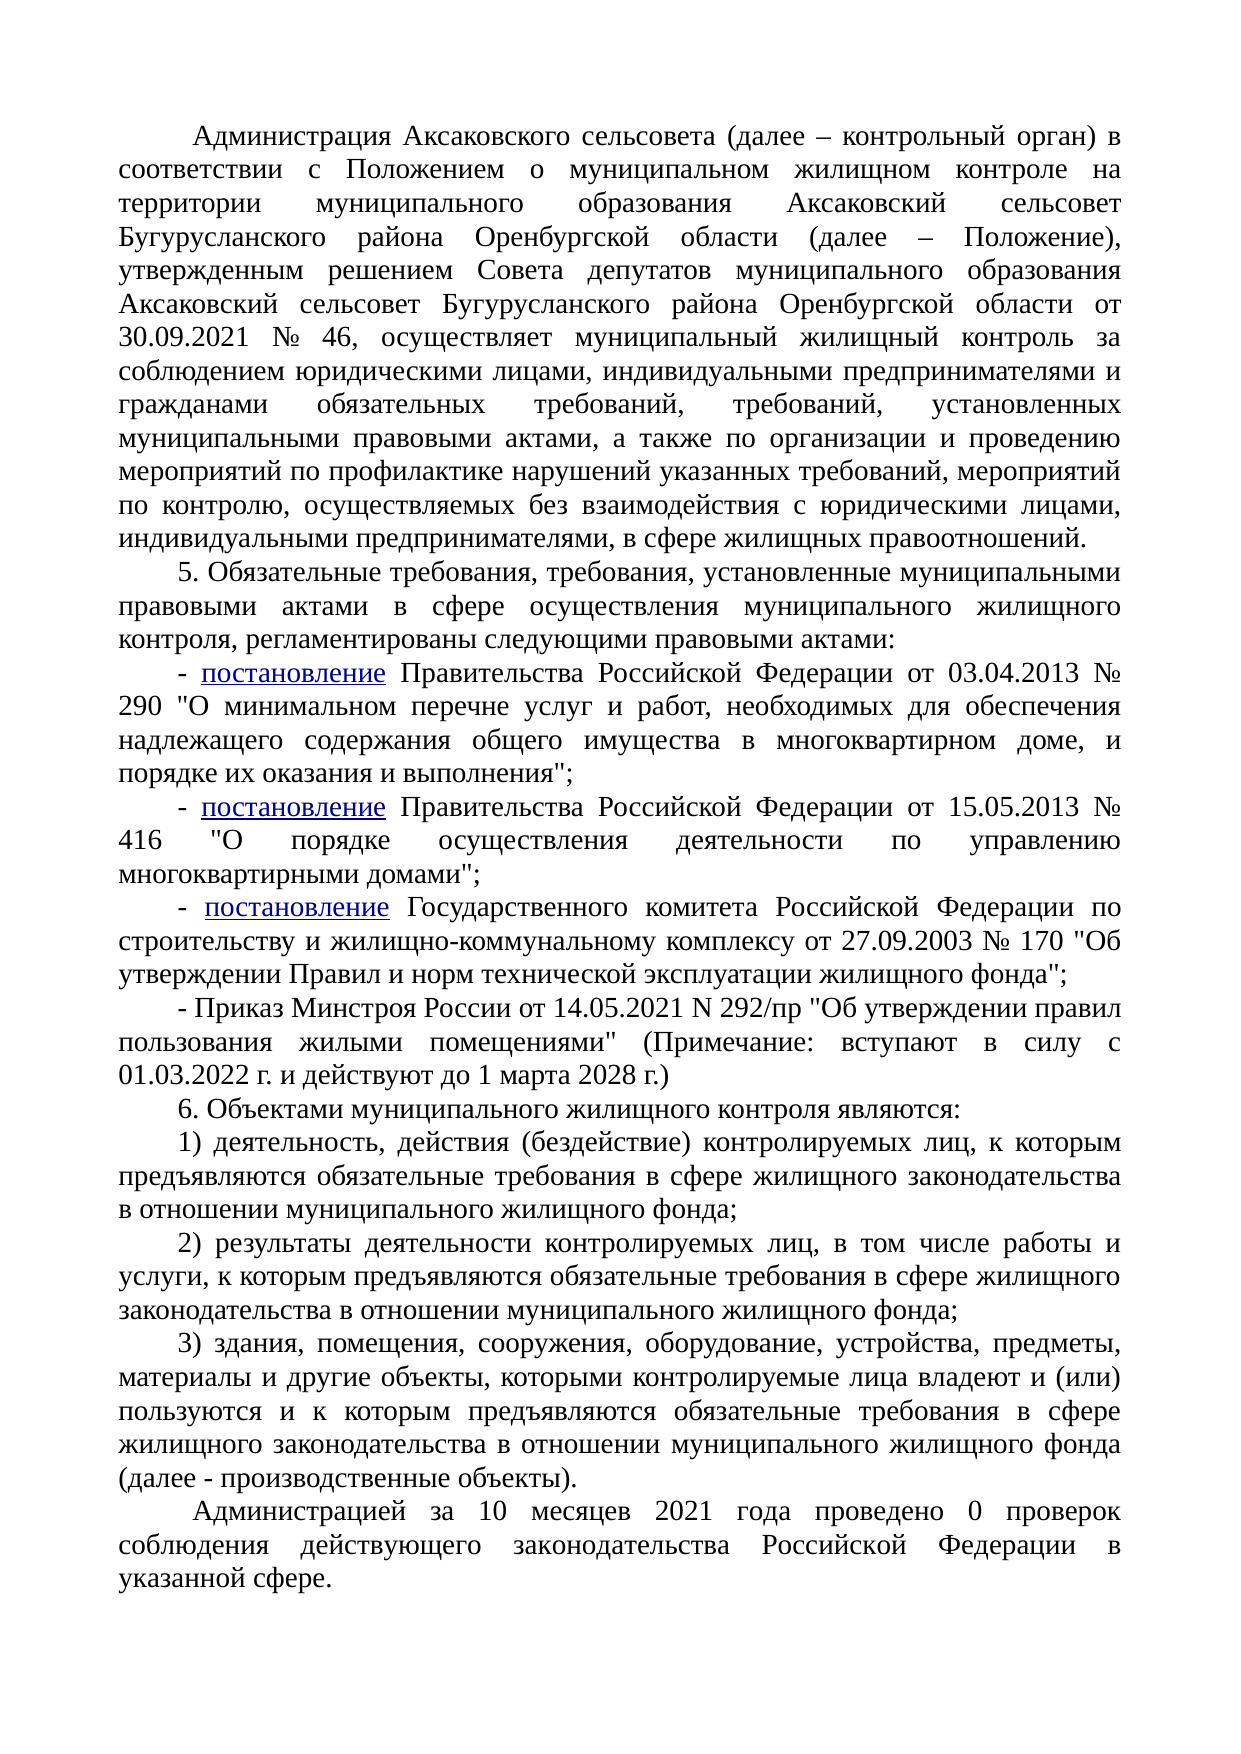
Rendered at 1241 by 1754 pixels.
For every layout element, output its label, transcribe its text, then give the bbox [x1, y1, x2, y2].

text - постановление Правительства Российской Федерации от 03.04.2013 № 290 "О минимальном перечне услуг и работ, необходимых для обеспечения надлежащего содержания общего имущества в многоквартирном доме, и порядке их оказания и выполнения"; [118, 655, 1122, 789]
text Администрацией за 10 месяцев 2021 года проведено 0 проверок соблюдения действующего законодательства Российской Федерации в указанной сфере. [118, 1493, 1122, 1594]
text 1) деятельность, действия (бездействие) контролируемых лиц, к которым предъявляются обязательные требования в сфере жилищного законодательства в отношении муниципального жилищного фонда; [118, 1124, 1122, 1225]
text 2) результаты деятельности контролируемых лиц, в том числе работы и услуги, к которым предъявляются обязательные требования в сфере жилищного законодательства в отношении муниципального жилищного фонда; [118, 1225, 1122, 1326]
text 6. Объектами муниципального жилищного контроля являются: [118, 1091, 1122, 1124]
text 3) здания, помещения, сооружения, оборудование, устройства, предметы, материалы и другие объекты, которыми контролируемые лица владеют и (или) пользуются и к которым предъявляются обязательные требования в сфере жилищного законодательства в отношении муниципального жилищного фонда (далее - производственные объекты). [118, 1326, 1122, 1493]
text Администрация Аксаковского сельсовета (далее – контрольный орган) в соответствии с Положением о муниципальном жилищном контроле на территории муниципального образования Аксаковский сельсовет Бугурусланского района Оренбургской области (далее – Положение), утвержденным решением Совета депутатов муниципального образования Аксаковский сельсовет Бугурусланского района Оренбургской области от 30.09.2021 № 46, осуществляет муниципальный жилищный контроль за соблюдением юридическими лицами, индивидуальными предпринимателями и гражданами обязательных требований, требований, установленных муниципальными правовыми актами, а также по организации и проведению мероприятий по профилактике нарушений указанных требований, мероприятий по контролю, осуществляемых без взаимодействия с юридическими лицами, индивидуальными предпринимателями, в сфере жилищных правоотношений. [118, 118, 1122, 554]
text - Приказ Минстроя России от 14.05.2021 N 292/пр "Об утверждении правил пользования жилыми помещениями" (Примечание: вступают в силу с 01.03.2022 г. и действуют до 1 марта 2028 г.) [118, 990, 1122, 1091]
text 5. Обязательные требования, требования, установленные муниципальными правовыми актами в сфере осуществления муниципального жилищного контроля, регламентированы следующими правовыми актами: [118, 554, 1122, 655]
text - постановление Государственного комитета Российской Федерации по строительству и жилищно-коммунальному комплексу от 27.09.2003 № 170 "Об утверждении Правил и норм технической эксплуатации жилищного фонда"; [118, 889, 1122, 990]
text - постановление Правительства Российской Федерации от 15.05.2013 № 416 "О порядке осуществления деятельности по управлению многоквартирными домами"; [118, 789, 1122, 889]
